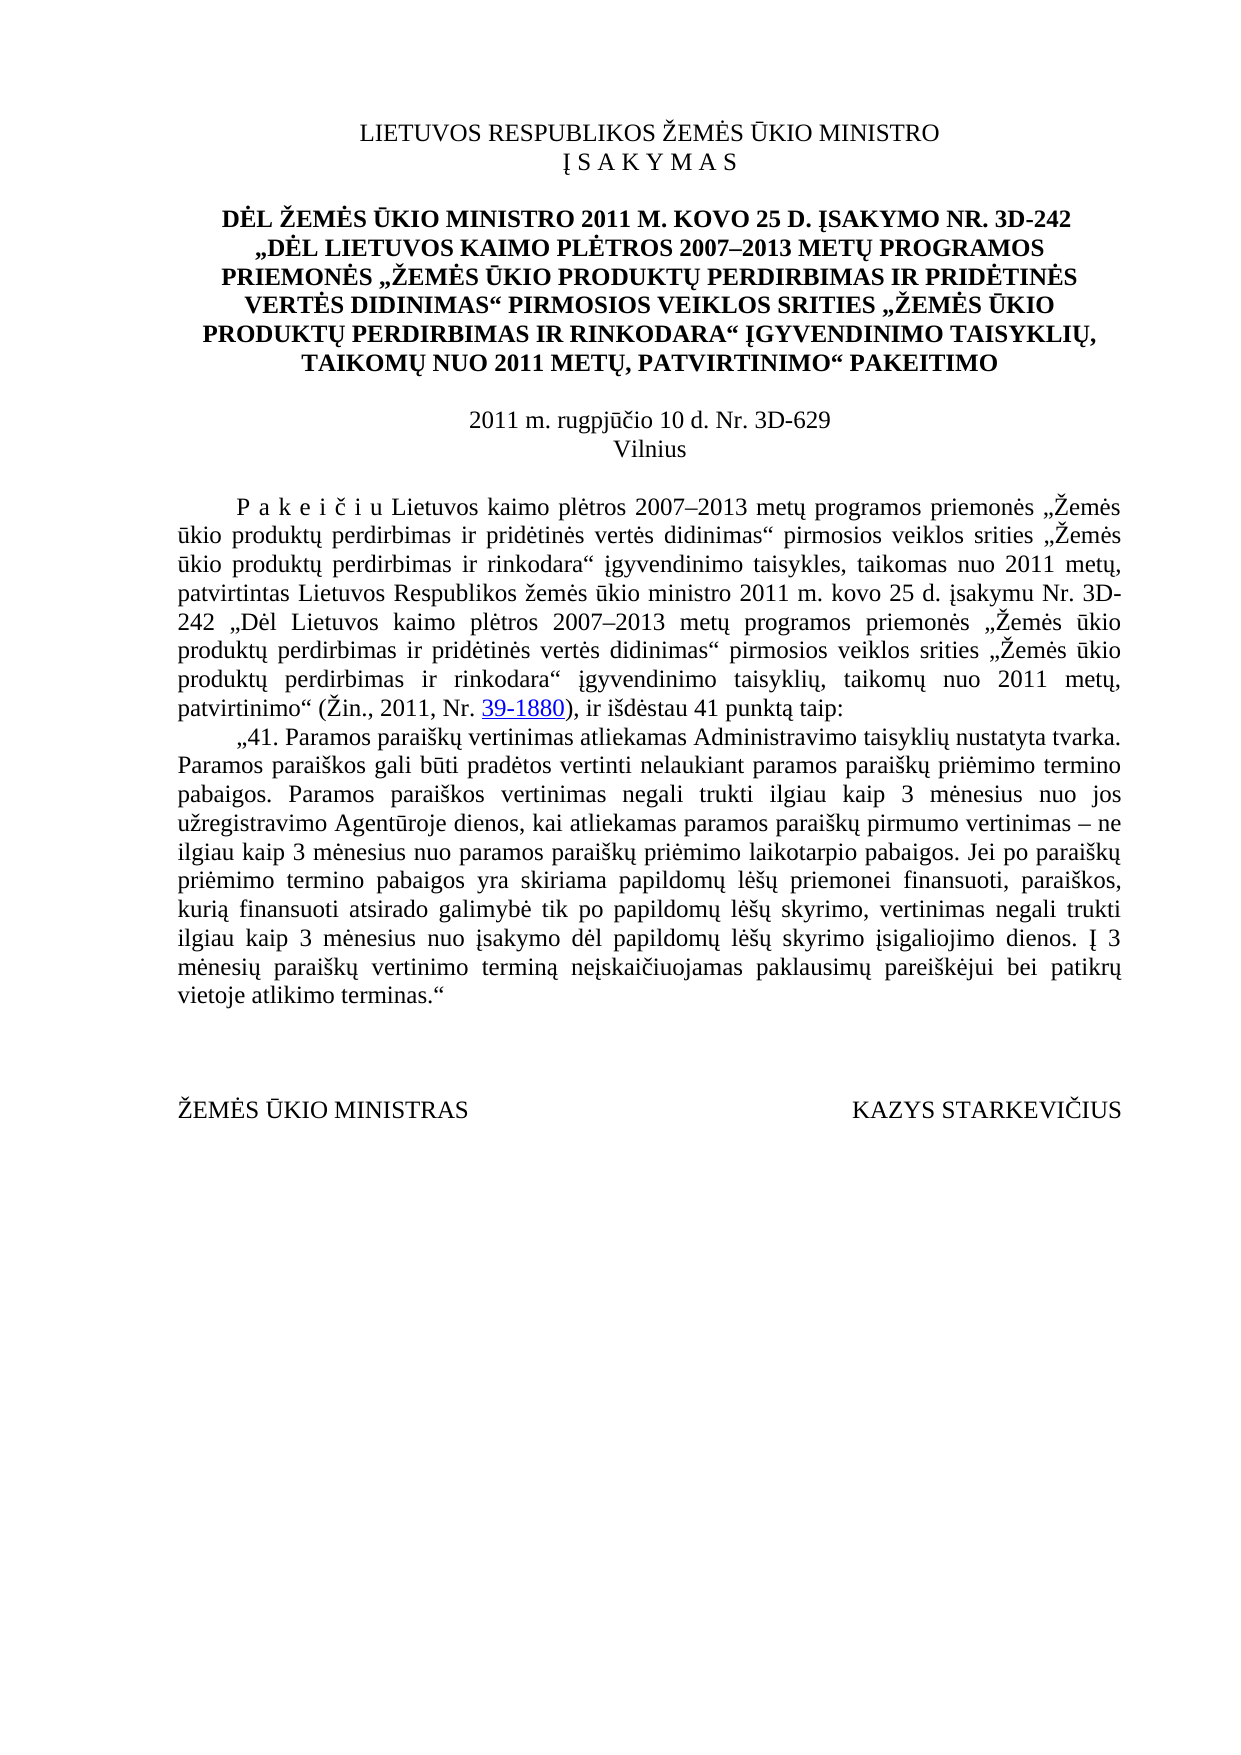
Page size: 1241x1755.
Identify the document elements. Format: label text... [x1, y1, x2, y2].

text Vilnius [177, 434, 1122, 463]
text DĖL ŽEMĖS ŪKIO MINISTRO 2011 M. KOVO 25 D. ĮSAKYMO Nr. 3D-242 „DĖL LIETUVOS KAIMO PLĖTROS 2007–2013 METŲ PROGRAMOS PRIEMONĖS „ŽEMĖS ŪKIO PRODUKTŲ PERDIRBIMAS IR PRIDĖTINĖS VERTĖS DIDINIMAS“ PIRMOSIOS VEIKLOS SRITIES „ŽEMĖS ŪKIO PRODUKTŲ PERDIRBIMAS IR RINKODARA“ ĮGYVENDINIMO TAISYKLIŲ, TAIKOMŲ NUO 2011 METŲ, PATVIRTINIMO“ PAKEITIMO [177, 204, 1122, 377]
text „41. Paramos paraiškų vertinimas atliekamas Administravimo taisyklių nustatyta tvarka. Paramos paraiškos gali būti pradėtos vertinti nelaukiant paramos paraiškų priėmimo termino pabaigos. Paramos paraiškos vertinimas negali trukti ilgiau kaip 3 mėnesius nuo jos užregistravimo Agentūroje dienos, kai atliekamas paramos paraiškų pirmumo vertinimas – ne ilgiau kaip 3 mėnesius nuo paramos paraiškų priėmimo laikotarpio pabaigos. Jei po paraiškų priėmimo termino pabaigos yra skiriama papildomų lėšų priemonei finansuoti, paraiškos, kurią finansuoti atsirado galimybė tik po papildomų lėšų skyrimo, vertinimas negali trukti ilgiau kaip 3 mėnesius nuo įsakymo dėl papildomų lėšų skyrimo įsigaliojimo dienos. Į 3 mėnesių paraiškų vertinimo terminą neįskaičiuojamas paklausimų pareiškėjui bei patikrų vietoje atlikimo terminas.“ [177, 722, 1122, 1009]
text Į S A K Y M A S [177, 147, 1122, 176]
text P a k e i č i u Lietuvos kaimo plėtros 2007–2013 metų programos priemonės „Žemės ūkio produktų perdirbimas ir pridėtinės vertės didinimas“ pirmosios veiklos srities „Žemės ūkio produktų perdirbimas ir rinkodara“ įgyvendinimo taisykles, taikomas nuo 2011 metų, patvirtintas Lietuvos Respublikos žemės ūkio ministro 2011 m. kovo 25 d. įsakymu Nr. 3D-242 „Dėl Lietuvos kaimo plėtros 2007–2013 metų programos priemonės „Žemės ūkio produktų perdirbimas ir pridėtinės vertės didinimas“ pirmosios veiklos srities „Žemės ūkio produktų perdirbimas ir rinkodara“ įgyvendinimo taisyklių, taikomų nuo 2011 metų, patvirtinimo“ (Žin., 2011, Nr. 39-1880), ir išdėstau 41 punktą taip: [177, 492, 1122, 722]
text 2011 m. rugpjūčio 10 d. Nr. 3D-629 [177, 406, 1122, 434]
text LIETUVOS RESPUBLIKOS ŽEMĖS ŪKIO MINISTRO [177, 118, 1122, 147]
text Žemės ūkio ministras Kazys Starkevičius [177, 1096, 1122, 1124]
